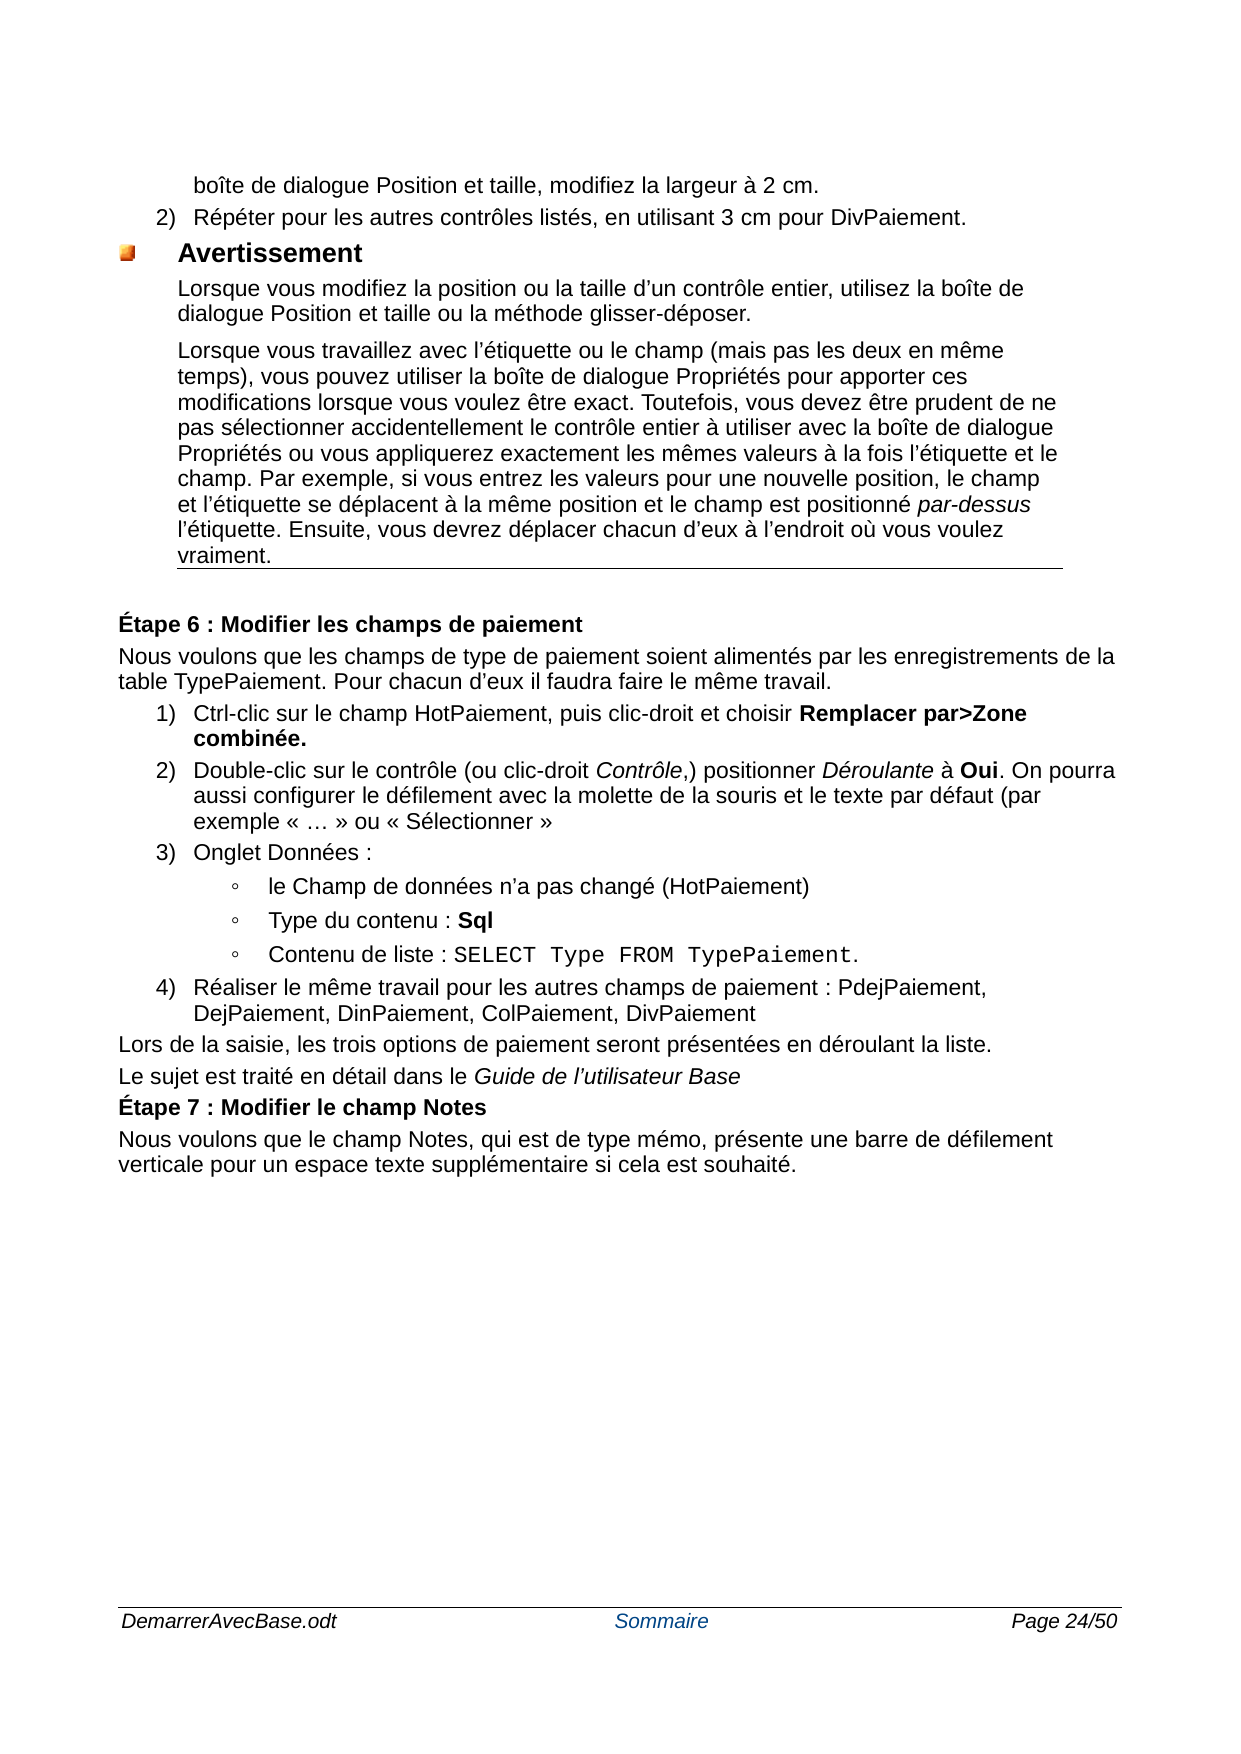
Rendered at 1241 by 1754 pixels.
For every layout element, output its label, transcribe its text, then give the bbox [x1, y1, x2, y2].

text Étape 7 : Modifier le champ Notes [118, 1095, 1122, 1120]
list Répéter pour les autres contrôles listés, en utilisant 3 cm pour DivPaiement. [156, 204, 1122, 230]
list Réaliser le même travail pour les autres champs de paiement : PdejPaiement, DejPaiement, DinPaiement, ColPaiement, DivPaiement [156, 975, 1122, 1026]
text Lors de la saisie, les trois options de paiement seront présentées en déroulant la liste. [118, 1032, 1122, 1057]
list Double-clic sur le contrôle (ou clic-droit Contrôle,) positionner Déroulante à Oui. On pourra aussi configurer le défilement avec la molette de la souris et le texte par défaut (par exemple « … » ou « Sélectionner » [156, 757, 1122, 834]
list Contenu de liste : SELECT Type FROM TypePaiement. [231, 939, 1122, 969]
text Lorsque vous modifiez la position ou la taille d’un contrôle entier, utilisez la boîte de dialogue Position et taille ou la méthode glisser-déposer. [177, 275, 1063, 326]
list Type du contenu : Sql [231, 905, 1122, 933]
text Lorsque vous travaillez avec l’étiquette ou le champ (mais pas les deux en même temps), vous pouvez utiliser la boîte de dialogue Propriétés pour apporter ces modifications lorsque vous voulez être exact. Toutefois, vous devez être prudent de ne pas sélectionner accidentellement le contrôle entier à utiliser avec la boîte de dialogue Propriétés ou vous appliquerez exactement les mêmes valeurs à la fois l’étiquette et le champ. Par exemple, si vous entrez les valeurs pour une nouvelle position, le champ et l’étiquette se déplacent à la même position et le champ est positionné par-dessus l’étiquette. Ensuite, vous devrez déplacer chacun d’eux à l’endroit où vous voulez vraiment. [177, 338, 1063, 568]
list Avertissement [59, 238, 1122, 268]
text Le sujet est traité en détail dans le Guide de l’utilisateur Base [118, 1063, 1122, 1089]
picture [119, 244, 135, 261]
list boîte de dialogue Position et taille, modifiez la largeur à 2 cm. [156, 173, 1122, 199]
list le Champ de données n’a pas changé (HotPaiement) [231, 871, 1122, 899]
list Onglet Données : [156, 840, 1122, 866]
text Nous voulons que le champ Notes, qui est de type mémo, présente une barre de défilement verticale pour un espace texte supplémentaire si cela est souhaité. [118, 1126, 1122, 1177]
text Nous voulons que les champs de type de paiement soient alimentés par les enregistrements de la table TypePaiement. Pour chacun d’eux il faudra faire le même travail. [118, 643, 1122, 694]
text Étape 6 : Modifier les champs de paiement [118, 612, 1122, 638]
list Ctrl-clic sur le champ HotPaiement, puis clic-droit et choisir Remplacer par>Zone combinée. [156, 701, 1122, 752]
